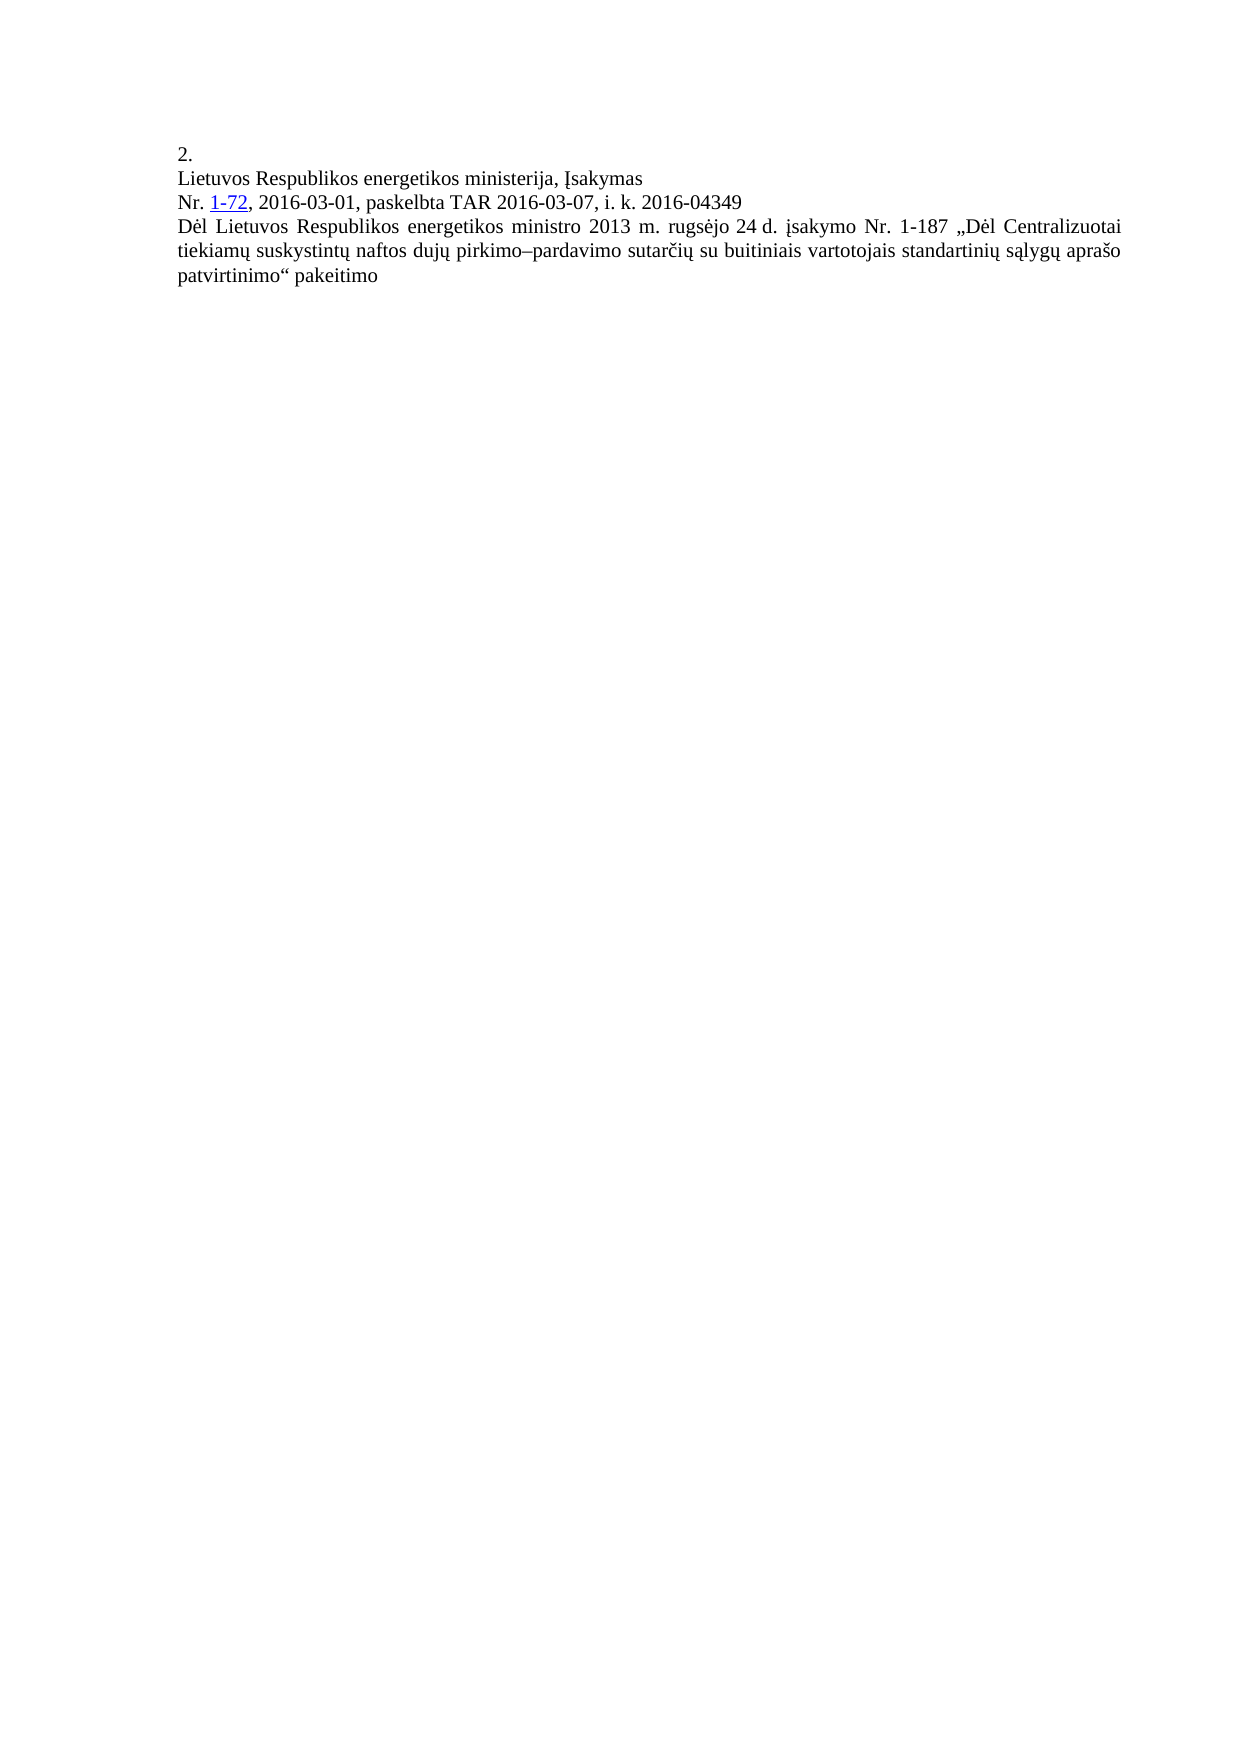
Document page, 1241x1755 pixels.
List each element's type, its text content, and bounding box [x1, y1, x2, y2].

text Dėl Lietuvos Respublikos energetikos ministro 2013 m. rugsėjo 24 d. įsakymo Nr. 1-187 „Dėl Centralizuotai tiekiamų suskystintų naftos dujų pirkimo–pardavimo sutarčių su buitiniais vartotojais standartinių sąlygų aprašo patvirtinimo“ pakeitimo [177, 214, 1122, 287]
text Nr. 1-72, 2016-03-01, paskelbta TAR 2016-03-07, i. k. 2016-04349 [177, 190, 1122, 214]
text Lietuvos Respublikos energetikos ministerija, Įsakymas [177, 166, 1122, 190]
text 2. [177, 142, 1122, 166]
